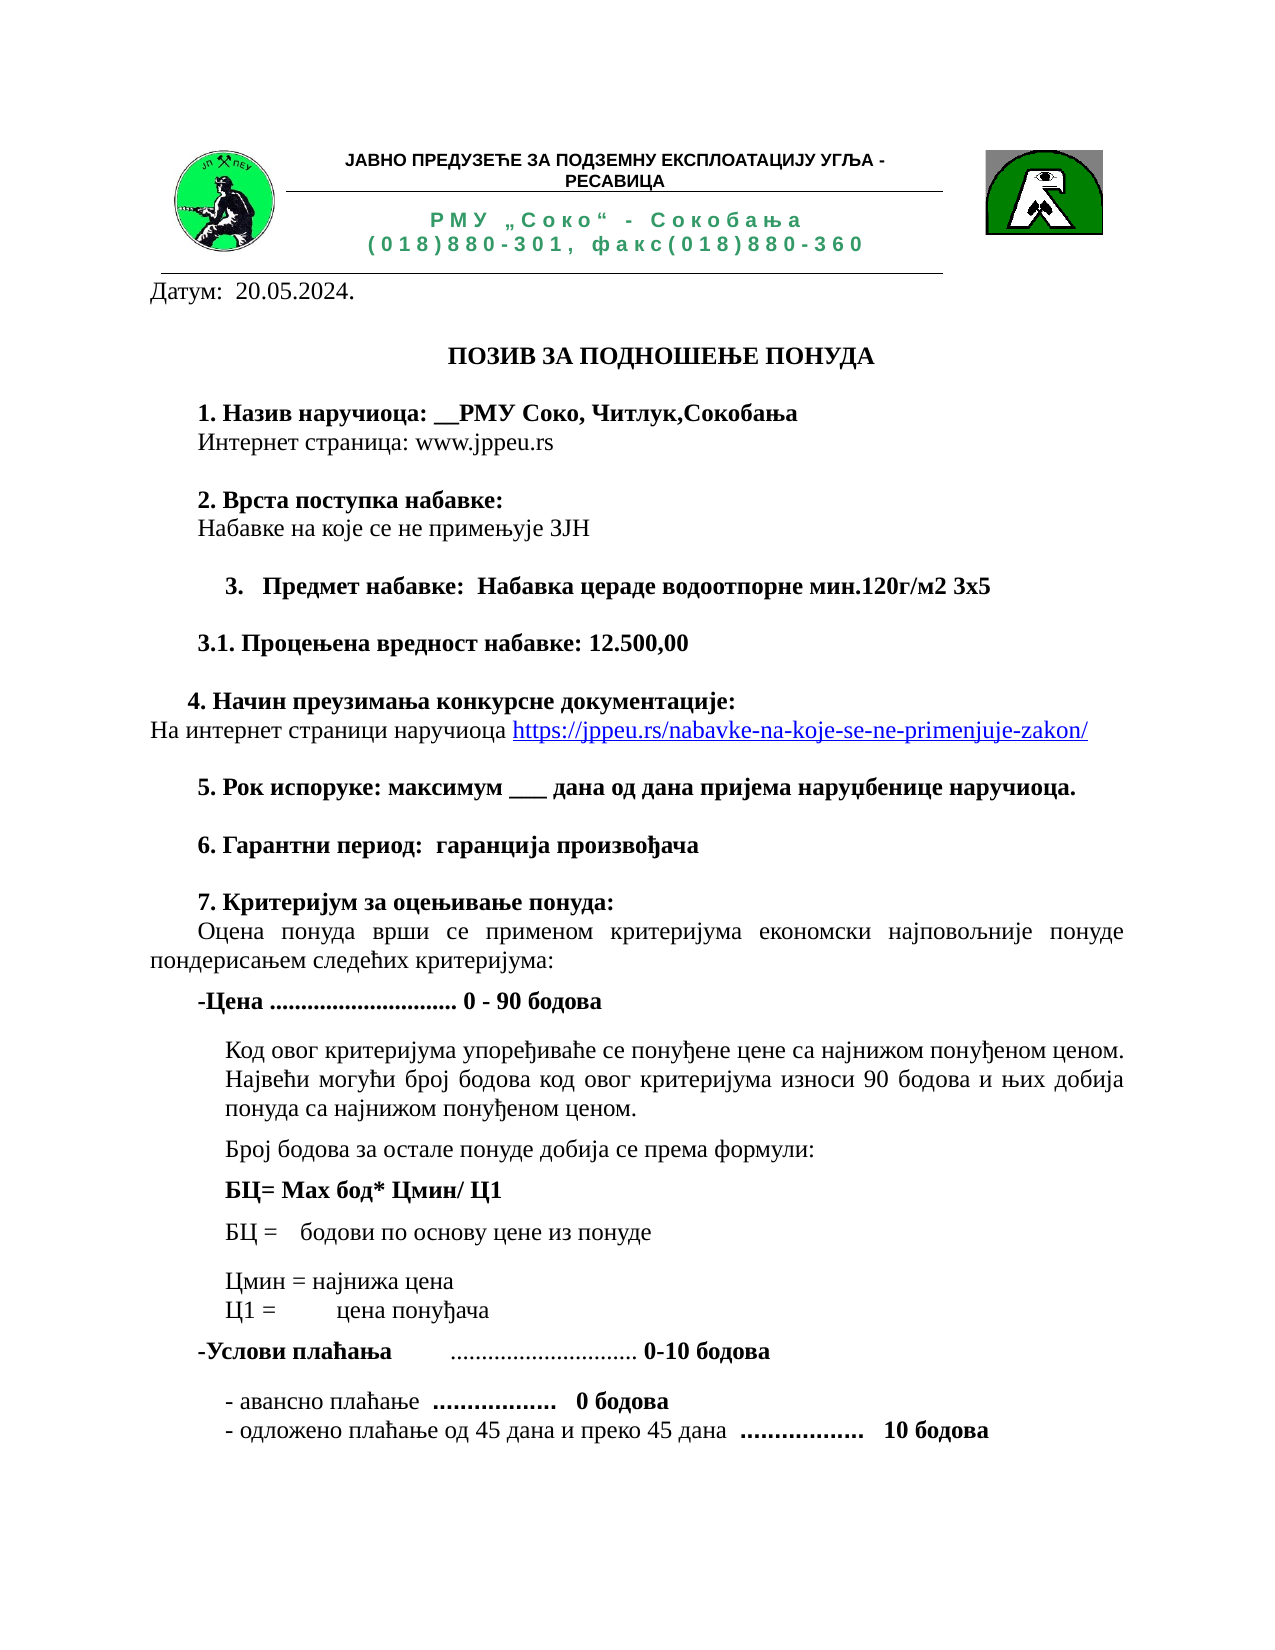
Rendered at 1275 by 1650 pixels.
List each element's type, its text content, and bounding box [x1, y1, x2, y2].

text Код овог критеријума упоређиваће се понуђене цене са најнижом понуђеном ценом. Највећи могући број бодова код овог критеријума износи 90 бодова и њих добија понуда са најнижом понуђеном ценом. [225, 1036, 1125, 1122]
text Цмин = најнижа цена [225, 1266, 1125, 1295]
table_header [161, 150, 286, 273]
text -Цена .............................. 0 - 90 бодова [150, 986, 1125, 1015]
text 4. Начин преузимања конкурсне документације: [150, 686, 1125, 715]
text Оцена понуда врши се применом критеријума економски најповољније понуде пондерисањем следећих критеријума: [150, 916, 1125, 973]
text Ц1 = цена понуђача [225, 1295, 1125, 1324]
text 1. Назив наручиоца: __РМУ Соко, Читлук,Сокобања [150, 398, 1125, 427]
text -Услови плаћања .............................. 0-10 бодова [150, 1336, 1125, 1365]
text - авансно плаћање .................. 0 бодова [225, 1386, 1125, 1415]
text 3.1. Процењена вредност набавке: 12.500,00 [150, 628, 1125, 657]
picture [173, 150, 275, 252]
list Предмет набавке: Набавка цераде водоотпорне мин.120г/м2 3x5 [225, 571, 1125, 600]
text Интернет страница: www.jppeu.rs [150, 427, 1125, 456]
text 5. Рок испоруке: максимум ___ дана од дана пријема наруџбенице наручиоца. [150, 772, 1125, 801]
text Датум: 20.05.2024. [150, 274, 1125, 305]
text Број бодова за остале понуде добија се према формули: [225, 1134, 1125, 1163]
text 7. Критеријум за оцењивање понуда: [150, 887, 1125, 916]
text 2. Врста поступка набавке: [150, 485, 1125, 513]
text - одложено плаћање од 45 дана и преко 45 дана .................. 10 бодова [225, 1415, 1125, 1444]
text БЦ = бодови по основу цене из понуде [225, 1217, 1125, 1246]
table_header [943, 150, 1145, 273]
text БЦ= Маx бод* Цмин/ Ц1 [225, 1176, 1125, 1204]
picture [985, 150, 1103, 235]
text 6. Гарантни период: гаранција произвођача [150, 830, 1125, 858]
text На интернет страници наручиоца https://jppeu.rs/nabavke-na-koje-se-ne-primenjuje-zakon/ [150, 715, 1125, 743]
text Набавке на које се не примењује ЗЈН [150, 513, 1125, 542]
table_header ЈАВНО ПРЕДУЗЕЋЕ ЗА ПОДЗЕМНУ ЕКСПЛОАТАЦИЈУ УГЉА - РЕСАВИЦА [286, 150, 943, 191]
table_cell РМУ „Соко“ - Сокобања (018)880-301, факс(018)880-360 [286, 192, 943, 273]
text ПОЗИВ ЗА ПОДНОШЕЊЕ ПОНУДА [150, 341, 1125, 370]
